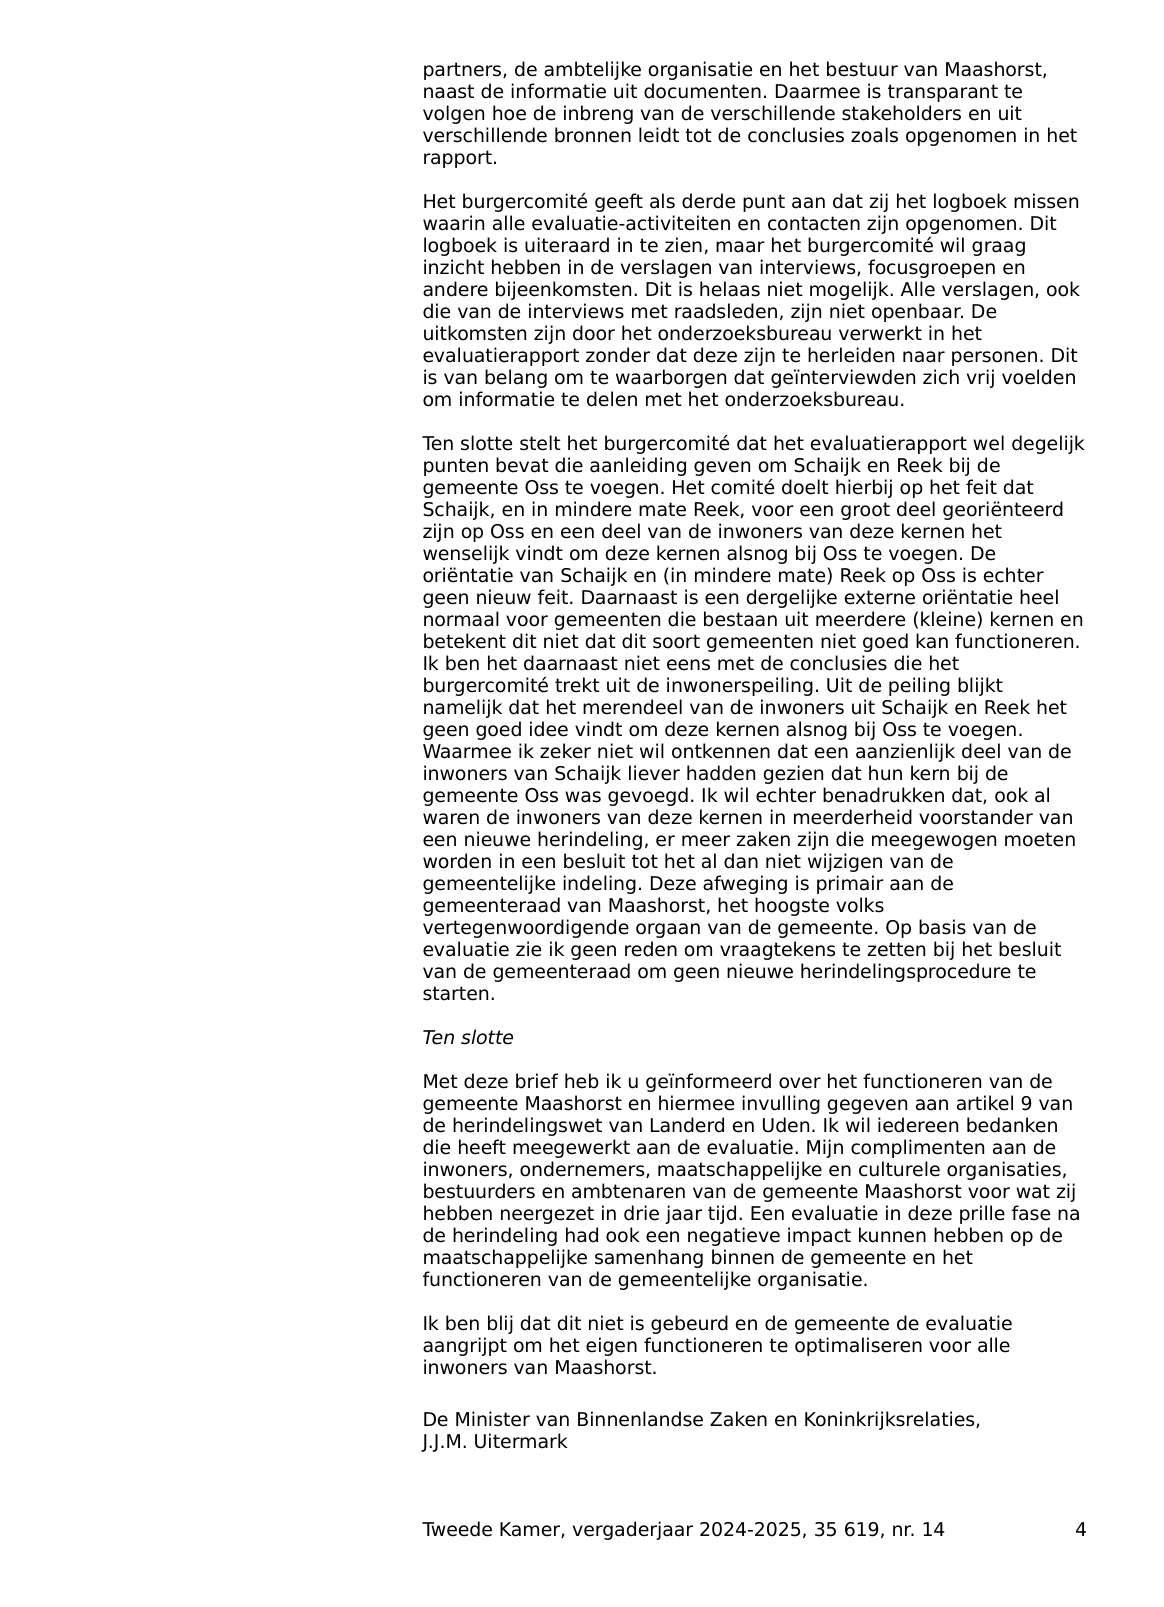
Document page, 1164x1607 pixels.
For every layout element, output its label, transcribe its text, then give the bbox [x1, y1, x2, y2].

subtitle Ten slotte [422, 1027, 1087, 1049]
text partners, de ambtelijke organisatie en het bestuur van Maashorst, naast de informatie uit documenten. Daarmee is transparant te volgen hoe de inbreng van de verschillende stakeholders en uit verschillende bronnen leidt tot de conclusies zoals opgenomen in het rapport. [422, 59, 1087, 169]
text De Minister van Binnenlandse Zaken en Koninkrijksrelaties, J.J.M. Uitermark [422, 1409, 1087, 1453]
text Met deze brief heb ik u geïnformeerd over het functioneren van de gemeente Maashorst en hiermee invulling gegeven aan artikel 9 van de herindelingswet van Landerd en Uden. Ik wil iedereen bedanken die heeft meegewerkt aan de evaluatie. Mijn complimenten aan de inwoners, ondernemers, maatschappelijke en culturele organisaties, bestuurders en ambtenaren van de gemeente Maashorst voor wat zij hebben neergezet in drie jaar tijd. Een evaluatie in deze prille fase na de herindeling had ook een negatieve impact kunnen hebben op de maatschappelijke samenhang binnen de gemeente en het functioneren van de gemeentelijke organisatie. [422, 1071, 1087, 1291]
text Ten slotte stelt het burgercomité dat het evaluatierapport wel degelijk punten bevat die aanleiding geven om Schaijk en Reek bij de gemeente Oss te voegen. Het comité doelt hierbij op het feit dat Schaijk, en in mindere mate Reek, voor een groot deel georiënteerd zijn op Oss en een deel van de inwoners van deze kernen het wenselijk vindt om deze kernen alsnog bij Oss te voegen. De oriëntatie van Schaijk en (in mindere mate) Reek op Oss is echter geen nieuw feit. Daarnaast is een dergelijke externe oriëntatie heel normaal voor gemeenten die bestaan uit meerdere (kleine) kernen en betekent dit niet dat dit soort gemeenten niet goed kan functioneren. Ik ben het daarnaast niet eens met de conclusies die het burgercomité trekt uit de inwonerspeiling. Uit de peiling blijkt namelijk dat het merendeel van de inwoners uit Schaijk en Reek het geen goed idee vindt om deze kernen alsnog bij Oss te voegen. Waarmee ik zeker niet wil ontkennen dat een aanzienlijk deel van de inwoners van Schaijk liever hadden gezien dat hun kern bij de gemeente Oss was gevoegd. Ik wil echter benadrukken dat, ook al waren de inwoners van deze kernen in meerderheid voorstander van een nieuwe herindeling, er meer zaken zijn die meegewogen moeten worden in een besluit tot het al dan niet wijzigen van de gemeentelijke indeling. Deze afweging is primair aan de gemeenteraad van Maashorst, het hoogste volks vertegenwoordigende orgaan van de gemeente. Op basis van de evaluatie zie ik geen reden om vraagtekens te zetten bij het besluit van de gemeenteraad om geen nieuwe herindelingsprocedure te starten. [422, 433, 1087, 1004]
text Ik ben blij dat dit niet is gebeurd en de gemeente de evaluatie aangrijpt om het eigen functioneren te optimaliseren voor alle inwoners van Maashorst. [422, 1313, 1087, 1379]
text Het burgercomité geeft als derde punt aan dat zij het logboek missen waarin alle evaluatie-activiteiten en contacten zijn opgenomen. Dit logboek is uiteraard in te zien, maar het burgercomité wil graag inzicht hebben in de verslagen van interviews, focusgroepen en andere bijeenkomsten. Dit is helaas niet mogelijk. Alle verslagen, ook die van de interviews met raadsleden, zijn niet openbaar. De uitkomsten zijn door het onderzoeksbureau verwerkt in het evaluatierapport zonder dat deze zijn te herleiden naar personen. Dit is van belang om te waarborgen dat geïnterviewden zich vrij voelden om informatie te delen met het onderzoeksbureau. [422, 191, 1087, 411]
